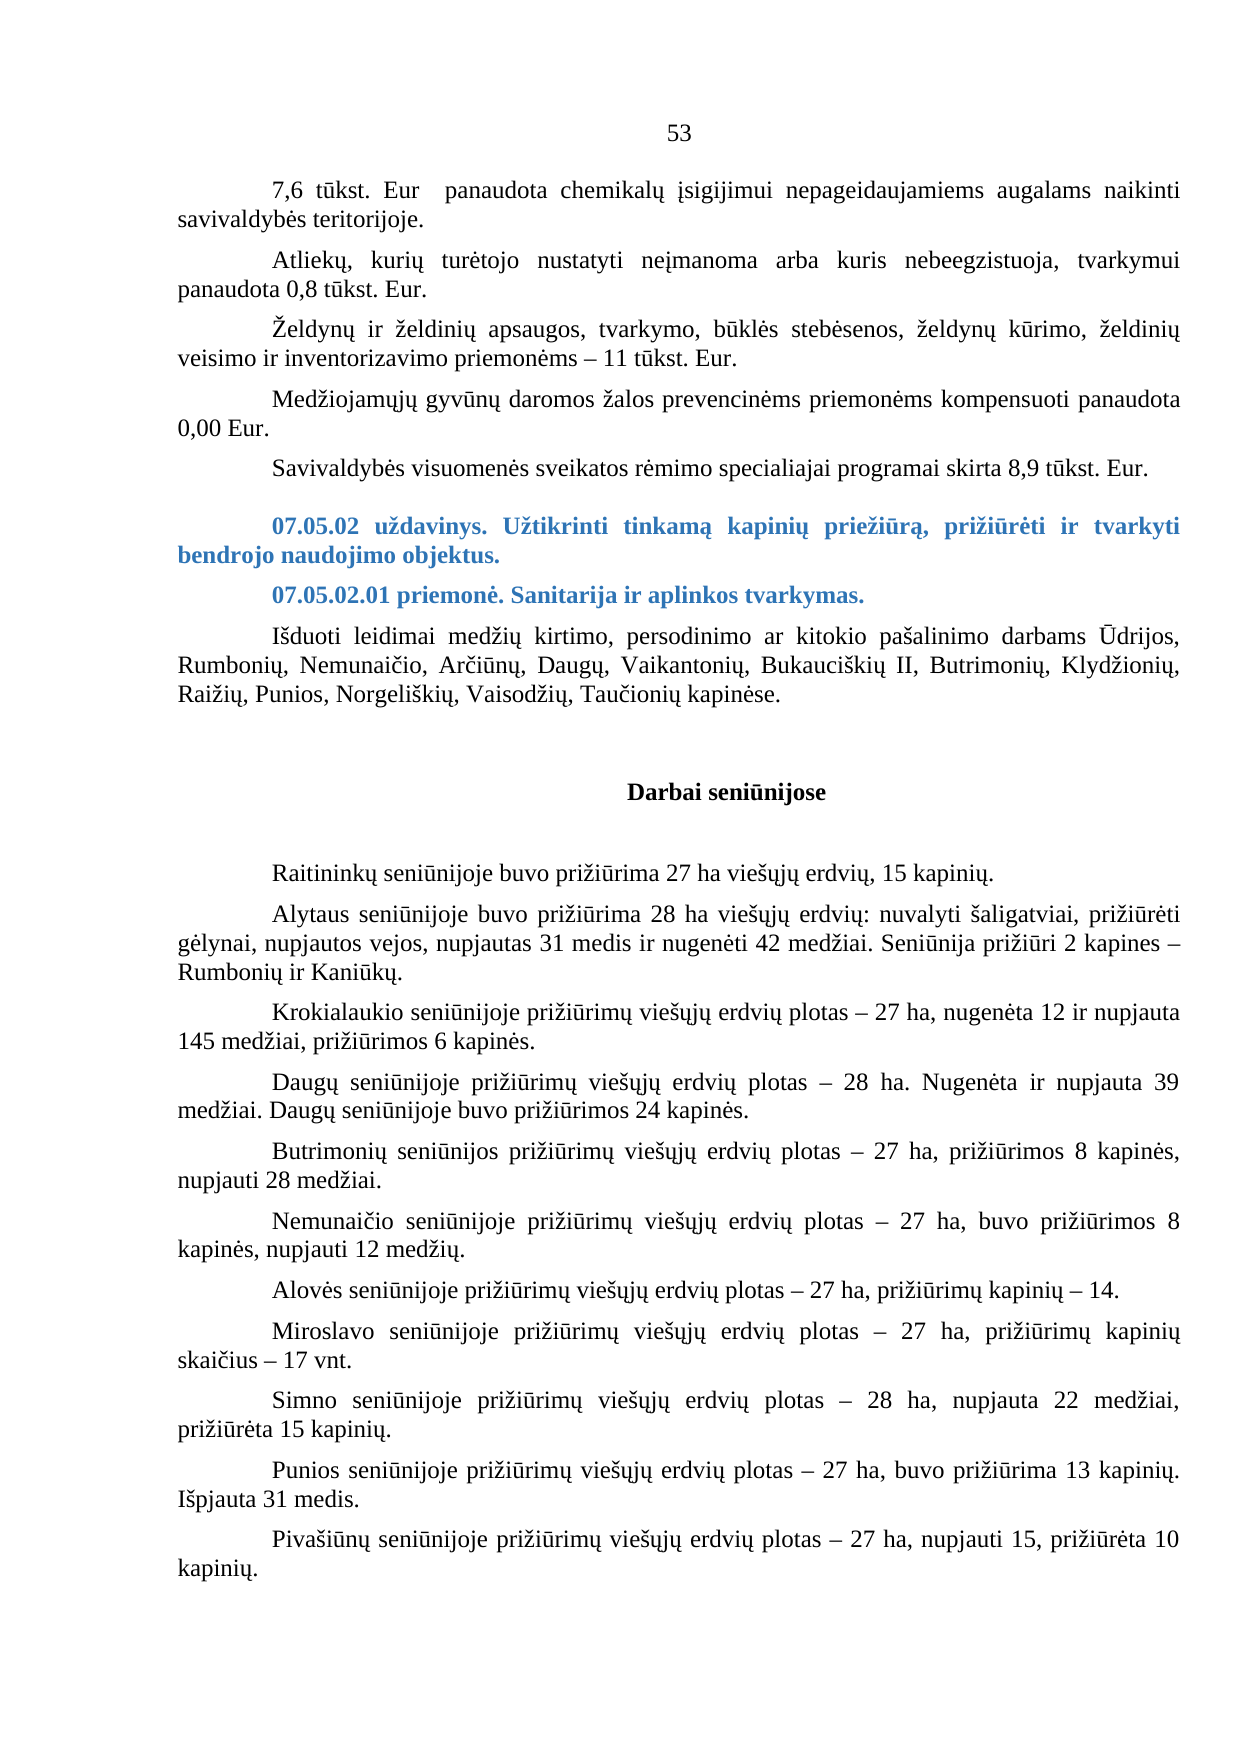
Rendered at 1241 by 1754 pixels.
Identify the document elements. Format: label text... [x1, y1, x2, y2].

text Krokialaukio seniūnijoje prižiūrimų viešųjų erdvių plotas – 27 ha, nugenėta 12 ir nupjauta 145 medžiai, prižiūrimos 6 kapinės. [177, 997, 1181, 1055]
text Savivaldybės visuomenės sveikatos rėmimo specialiajai programai skirta 8,9 tūkst. Eur. [177, 453, 1181, 482]
text Nemunaičio seniūnijoje prižiūrimų viešųjų erdvių plotas – 27 ha, buvo prižiūrimos 8 kapinės, nupjauti 12 medžių. [177, 1206, 1181, 1263]
text 7,6 tūkst. Eur panaudota chemikalų įsigijimui nepageidaujamiems augalams naikinti savivaldybės teritorijoje. [177, 176, 1181, 233]
text Pivašiūnų seniūnijoje prižiūrimų viešųjų erdvių plotas – 27 ha, nupjauti 15, prižiūrėta 10 kapinių. [177, 1524, 1181, 1582]
text Alytaus seniūnijoje buvo prižiūrima 28 ha viešųjų erdvių: nuvalyti šaligatviai, prižiūrėti gėlynai, nupjautos vejos, nupjautas 31 medis ir nugenėti 42 medžiai. Seniūnija prižiūri 2 kapines – Rumbonių ir Kaniūkų. [177, 899, 1181, 985]
text Darbai seniūnijose [177, 777, 1181, 806]
text Alovės seniūnijoje prižiūrimų viešųjų erdvių plotas – 27 ha, prižiūrimų kapinių – 14. [177, 1275, 1181, 1304]
text Miroslavo seniūnijoje prižiūrimų viešųjų erdvių plotas – 27 ha, prižiūrimų kapinių skaičius – 17 vnt. [177, 1316, 1181, 1373]
text Išduoti leidimai medžių kirtimo, persodinimo ar kitokio pašalinimo darbams Ūdrijos, Rumbonių, Nemunaičio, Arčiūnų, Daugų, Vaikantonių, Bukauciškių II, Butrimonių, Klydžionių, Raižių, Punios, Norgeliškių, Vaisodžių, Taučionių kapinėse. [177, 621, 1181, 707]
text Medžiojamųjų gyvūnų daromos žalos prevencinėms priemonėms kompensuoti panaudota 0,00 Eur. [177, 384, 1181, 442]
text Butrimonių seniūnijos prižiūrimų viešųjų erdvių plotas – 27 ha, prižiūrimos 8 kapinės, nupjauti 28 medžiai. [177, 1136, 1181, 1194]
text Daugų seniūnijoje prižiūrimų viešųjų erdvių plotas – 28 ha. Nugenėta ir nupjauta 39 medžiai. Daugų seniūnijoje buvo prižiūrimos 24 kapinės. [177, 1067, 1181, 1124]
text 07.05.02 uždavinys. Užtikrinti tinkamą kapinių priežiūrą, prižiūrėti ir tvarkyti bendrojo naudojimo objektus. [177, 511, 1181, 568]
text Želdynų ir želdinių apsaugos, tvarkymo, būklės stebėsenos, želdynų kūrimo, želdinių veisimo ir inventorizavimo priemonėms – 11 tūkst. Eur. [177, 314, 1181, 372]
text Atliekų, kurių turėtojo nustatyti neįmanoma arba kuris nebeegzistuoja, tvarkymui panaudota 0,8 tūkst. Eur. [177, 245, 1181, 303]
text 07.05.02.01 priemonė. Sanitarija ir aplinkos tvarkymas. [177, 581, 1181, 609]
text Punios seniūnijoje prižiūrimų viešųjų erdvių plotas – 27 ha, buvo prižiūrima 13 kapinių. Išpjauta 31 medis. [177, 1455, 1181, 1512]
text Simno seniūnijoje prižiūrimų viešųjų erdvių plotas – 28 ha, nupjauta 22 medžiai, prižiūrėta 15 kapinių. [177, 1386, 1181, 1443]
text Raitininkų seniūnijoje buvo prižiūrima 27 ha viešųjų erdvių, 15 kapinių. [177, 858, 1181, 887]
